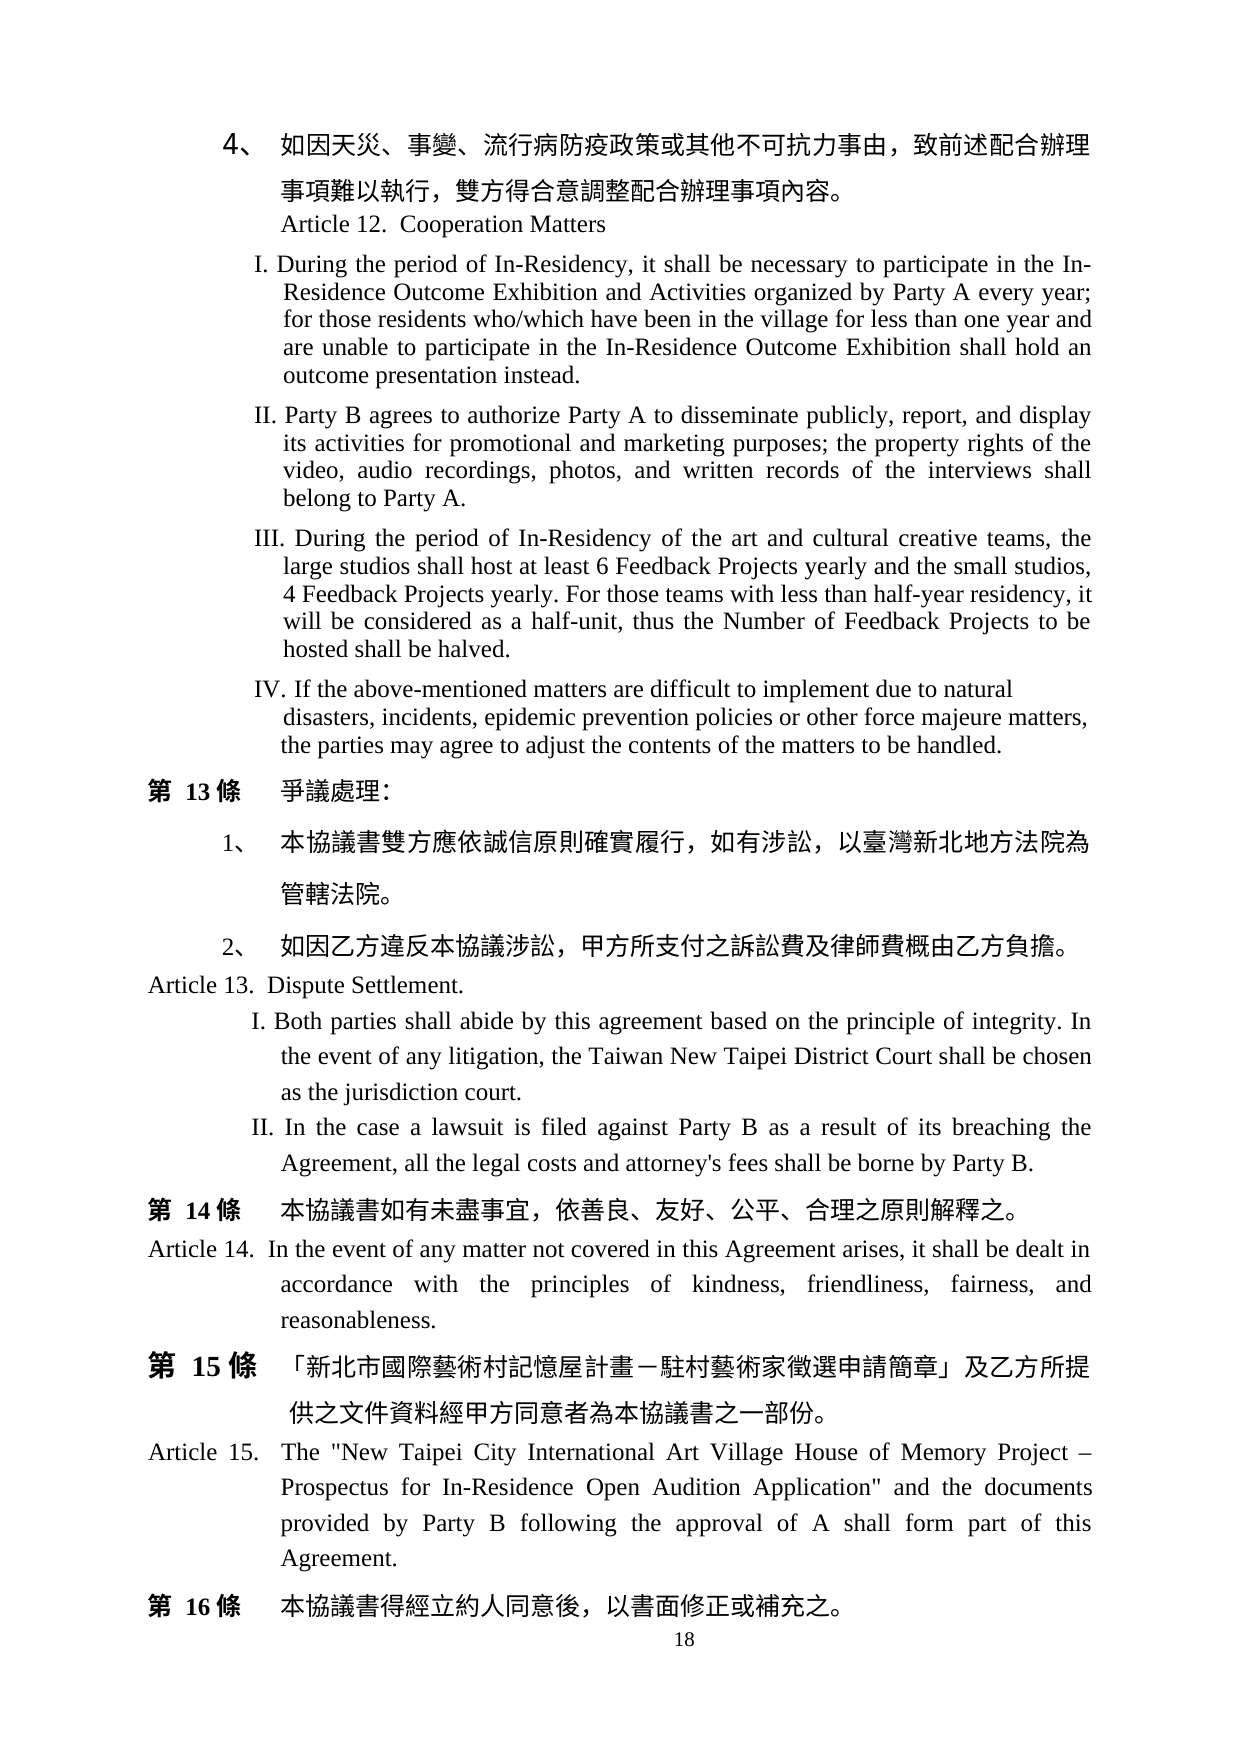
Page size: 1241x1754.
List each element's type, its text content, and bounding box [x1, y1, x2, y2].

text Article 13. Dispute Settlement. [148, 966, 1092, 1001]
text the parties may agree to adjust the contents of the matters to be handled. [280, 731, 1092, 758]
list 如因天災、事變、流行病防疫政策或其他不可抗力事由，致前述配合辦理事項難以執行，雙方得合意調整配合辦理事項內容。 [222, 118, 1092, 210]
list 本協議書如有未盡事宜，依善良、友好、公平、合理之原則解釋之。 [148, 1183, 1092, 1229]
list 本協議書得經立約人同意後，以書面修正或補充之。 [148, 1578, 1092, 1624]
text Article 15. The "New Taipei City International Art Village House of Memory Project – Prospectus for In-Residence Open Audition Application" and the documents provided by Party B following the approval of A shall form part of this Agreement. [148, 1432, 1092, 1573]
list 本協議書雙方應依誠信原則確實履行，如有涉訟，以臺灣新北地方法院為管轄法院。 [222, 809, 1092, 913]
text I. Both parties shall abide by this agreement based on the principle of integrity. In the event of any litigation, the Taiwan New Taipei District Court shall be chosen as the jurisdiction court. [251, 1001, 1092, 1107]
text III. During the period of In-Residency of the art and cultural creative teams, the large studios shall host at least 6 Feedback Projects yearly and the small studios, 4 Feedback Projects yearly. For those teams with less than half-year residency, it will be considered as a half-unit, thus the Number of Feedback Projects to be hosted shall be halved. [254, 524, 1092, 663]
text Article 12. Cooperation Matters [280, 210, 1092, 237]
list 爭議處理： [148, 763, 1092, 809]
list 如因乙方違反本協議涉訟，甲方所支付之訴訟費及律師費概由乙方負擔。 [222, 913, 1092, 966]
text II. Party B agrees to authorize Party A to disseminate publicly, report, and display its activities for promotional and marketing purposes; the property rights of the video, audio recordings, photos, and written records of the interviews shall belong to Party A. [254, 401, 1092, 512]
text II. In the case a lawsuit is filed against Party B as a result of its breaching the Agreement, all the legal costs and attorney's fees shall be borne by Party B. [251, 1107, 1092, 1178]
text I. During the period of In-Residency, it shall be necessary to participate in the In-Residence Outcome Exhibition and Activities organized by Party A every year; for those residents who/which have been in the village for less than one year and are unable to participate in the In-Residence Outcome Exhibition shall hold an outcome presentation instead. [254, 250, 1092, 388]
text Article 14. In the event of any matter not covered in this Agreement arises, it shall be dealt in accordance with the principles of kindness, friendliness, fairness, and reasonableness. [148, 1229, 1092, 1335]
list 「新北市國際藝術村記憶屋計畫－駐村藝術家徵選申請簡章」及乙方所提供之文件資料經甲方同意者為本協議書之一部份。 [148, 1340, 1092, 1432]
text IV. If the above-mentioned matters are difficult to implement due to natural disasters, incidents, epidemic prevention policies or other force majeure matters, [254, 675, 1092, 731]
